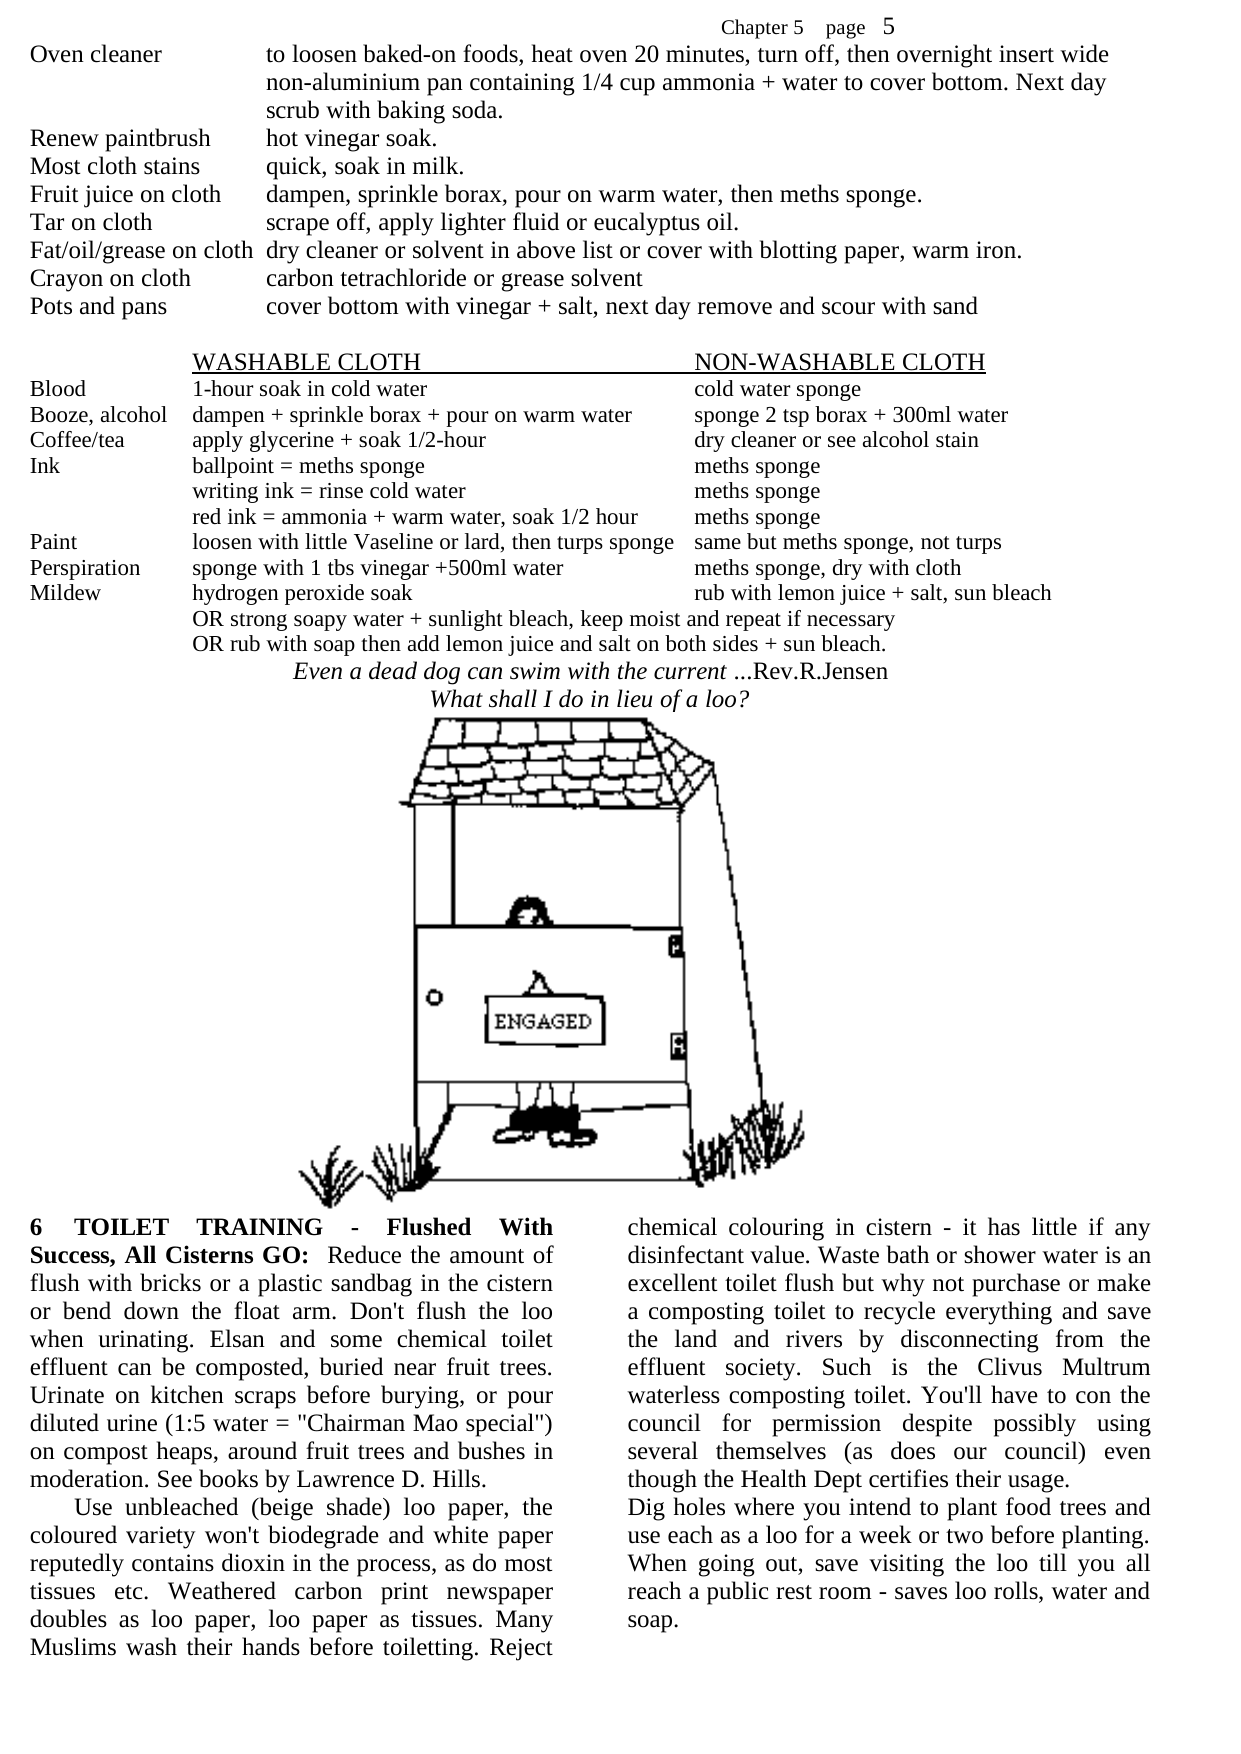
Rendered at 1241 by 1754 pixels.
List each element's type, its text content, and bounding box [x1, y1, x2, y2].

text scrub with baking soda. [29, 96, 1151, 124]
text Renew paintbrush hot vinegar soak. [29, 124, 1151, 152]
text Oven cleaner to loosen baked-on foods, heat oven 20 minutes, turn off, then overnight insert wide [29, 40, 1151, 68]
text Blood 1-hour soak in cold water cold water sponge [29, 376, 1151, 402]
text Dig holes where you intend to plant food trees and use each as a loo for a week or two before planting. When going out, save visiting the loo till you all reach a public rest room - saves loo rolls, water and soap. [627, 1493, 1151, 1633]
text Crayon on cloth carbon tetrachloride or grease solvent [29, 264, 1151, 292]
text writing ink = rinse cold water meths sponge [29, 478, 1151, 504]
text red ink = ammonia + warm water, soak 1/2 hour meths sponge [29, 504, 1151, 529]
text Perspiration sponge with 1 tbs vinegar +500ml water meths sponge, dry with cloth [29, 555, 1151, 580]
text non-aluminium pan containing 1/4 cup ammonia + water to cover bottom. Next day [29, 68, 1151, 96]
text OR rub with soap then add lemon juice and salt on both sides + sun bleach. [29, 631, 1151, 657]
text Mildew hydrogen peroxide soak rub with lemon juice + salt, sun bleach [29, 580, 1151, 606]
text Most cloth stains quick, soak in milk. [29, 152, 1151, 180]
text Booze, alcohol dampen + sprinkle borax + pour on warm water sponge 2 tsp borax + 300ml water [29, 402, 1151, 427]
text Pots and pans cover bottom with vinegar + salt, next day remove and scour with sand [29, 292, 1151, 320]
text WASHABLE CLOTH NON-WASHABLE CLOTH [29, 348, 1151, 376]
text What shall I do in lieu of a loo? [29, 685, 1151, 713]
text Fat/oil/grease on cloth dry cleaner or solvent in above list or cover with blotting paper, warm iron. [29, 236, 1151, 264]
text 6 TOILET TRAINING - Flushed With Success, All Cisterns GO: Reduce the amount of flush with bricks or a plastic sandbag in the cistern or bend down the float arm. Don't flush the loo when urinating. Elsan and some chemical toilet effluent can be composted, buried near fruit trees. Urinate on kitchen scraps before burying, or pour diluted urine (1:5 water = "Chairman Mao special") on compost heaps, around fruit trees and bushes in moderation. See books by Lawrence D. Hills. [29, 1213, 554, 1493]
text OR strong soapy water + sunlight bleach, keep moist and repeat if necessary [29, 606, 1151, 631]
text Tar on cloth scrape off, apply lighter fluid or eucalyptus oil. [29, 208, 1151, 236]
text Even a dead dog can swim with the current ...Rev.R.Jensen [29, 657, 1151, 685]
text Paint loosen with little Vaseline or lard, then turps sponge same but meths sponge, not turps [29, 529, 1151, 555]
text Ink ballpoint = meths sponge meths sponge [29, 453, 1151, 478]
text Use unbleached (beige shade) loo paper, the coloured variety won't biodegrade and white paper reputedly contains dioxin in the process, as do most tissues etc. Weathered carbon print newspaper doubles as loo paper, loo paper as tissues. Many Muslims wash their hands before toiletting. Reject [29, 1493, 554, 1661]
text Fruit juice on cloth dampen, sprinkle borax, pour on warm water, then meths sponge. [29, 180, 1151, 208]
text Coffee/tea apply glycerine + soak 1/2-hour dry cleaner or see alcohol stain [29, 427, 1151, 453]
text chemical colouring in cistern - it has little if any disinfectant value. Waste bath or shower water is an excellent toilet flush but why not purchase or make a composting toilet to recycle everything and save the land and rivers by disconnecting from the effluent society. Such is the Clivus Multrum waterless composting toilet. You'll have to con the council for permission despite possibly using several themselves (as does our council) even though the Health Dept certifies their usage. [627, 1213, 1151, 1493]
